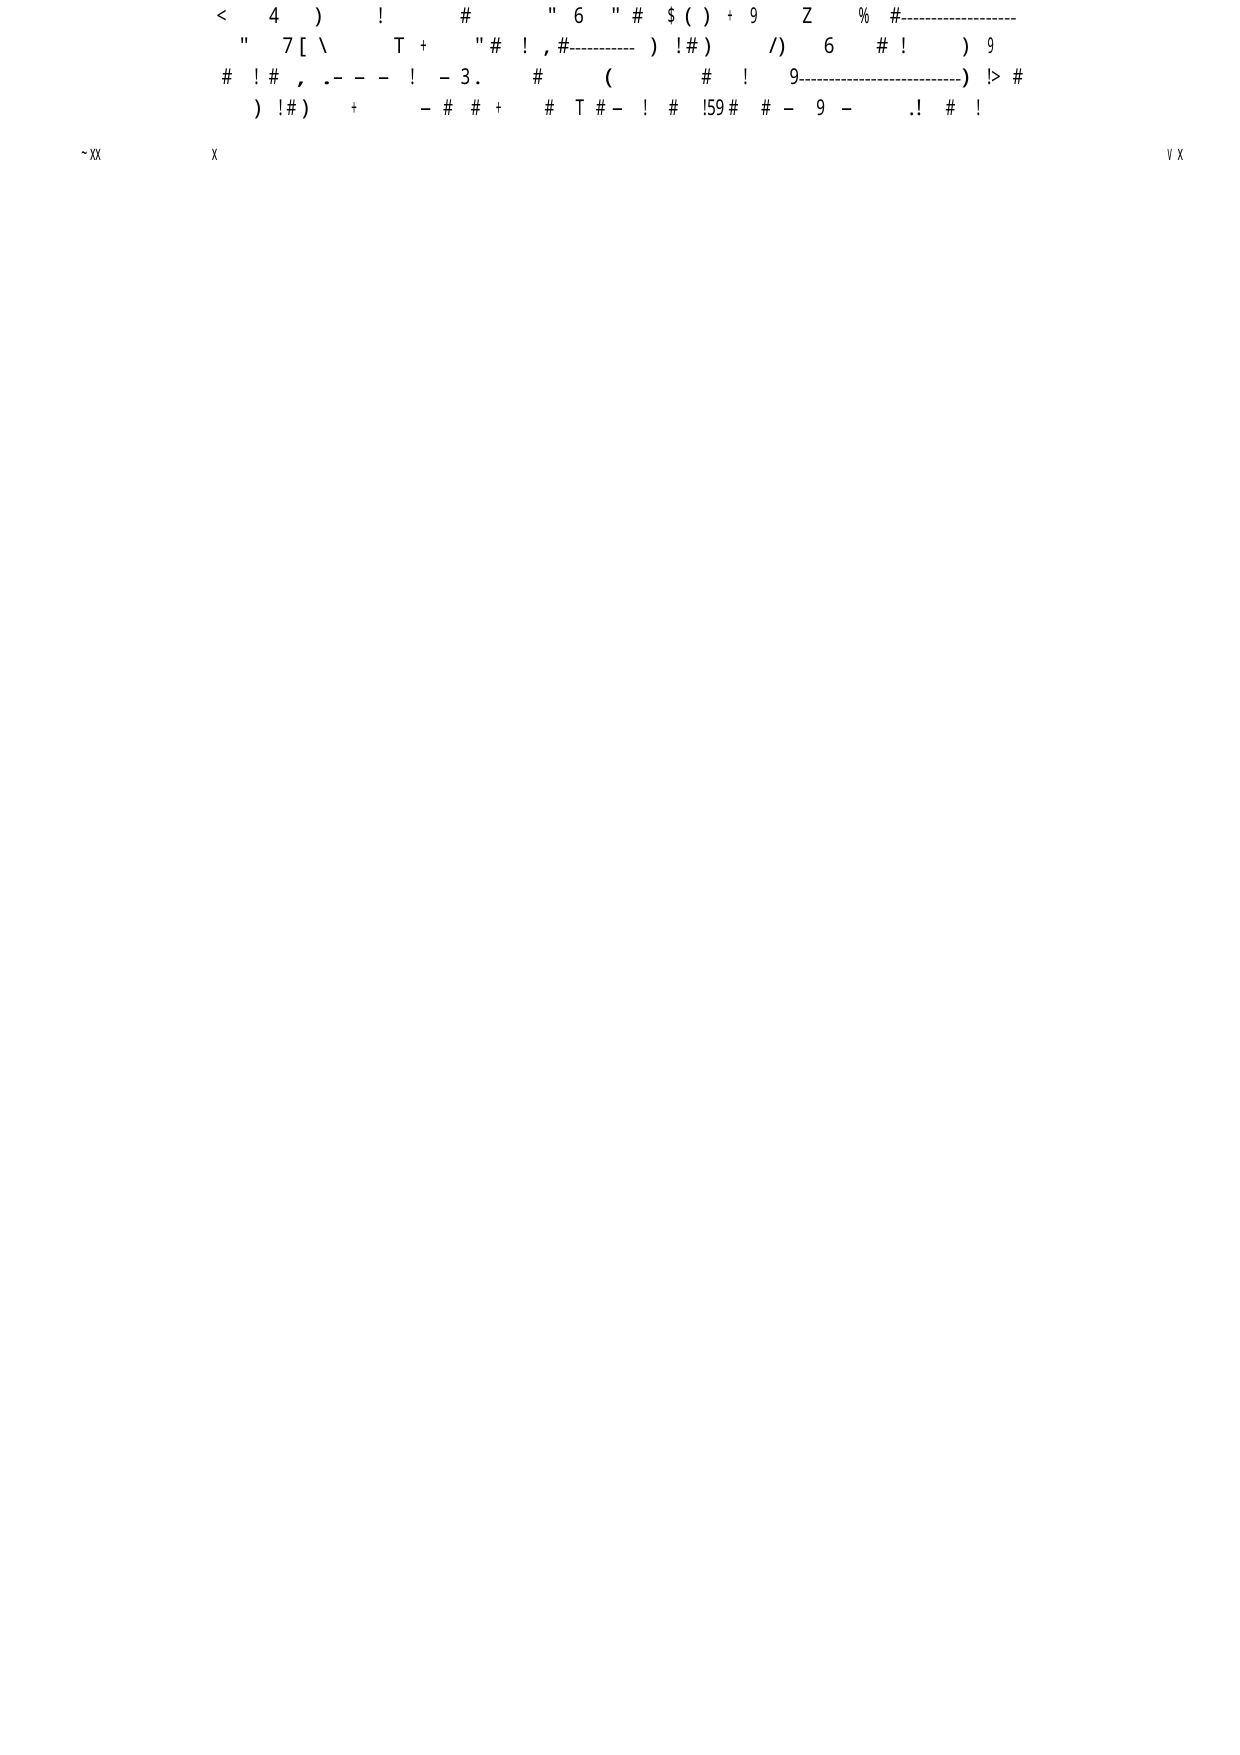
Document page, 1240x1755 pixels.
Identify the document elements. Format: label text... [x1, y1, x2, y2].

text ) ! # ) + - # # + # T # - ! # !59 # # - 9 - .! # ! [44, 91, 1194, 121]
text ~ xx x v x [44, 138, 1194, 166]
text < 4 ) ! # " 6 " # $ ( ) + 9 Z % # [44, 0, 1194, 30]
text # ! # , .- - - ! - 3 . # ( # ! 9 ) !> # [44, 61, 1194, 91]
text " 7 [ \ T + " # ! , # ) ! # ) /) 6 # ! ) 9 [44, 31, 1195, 60]
